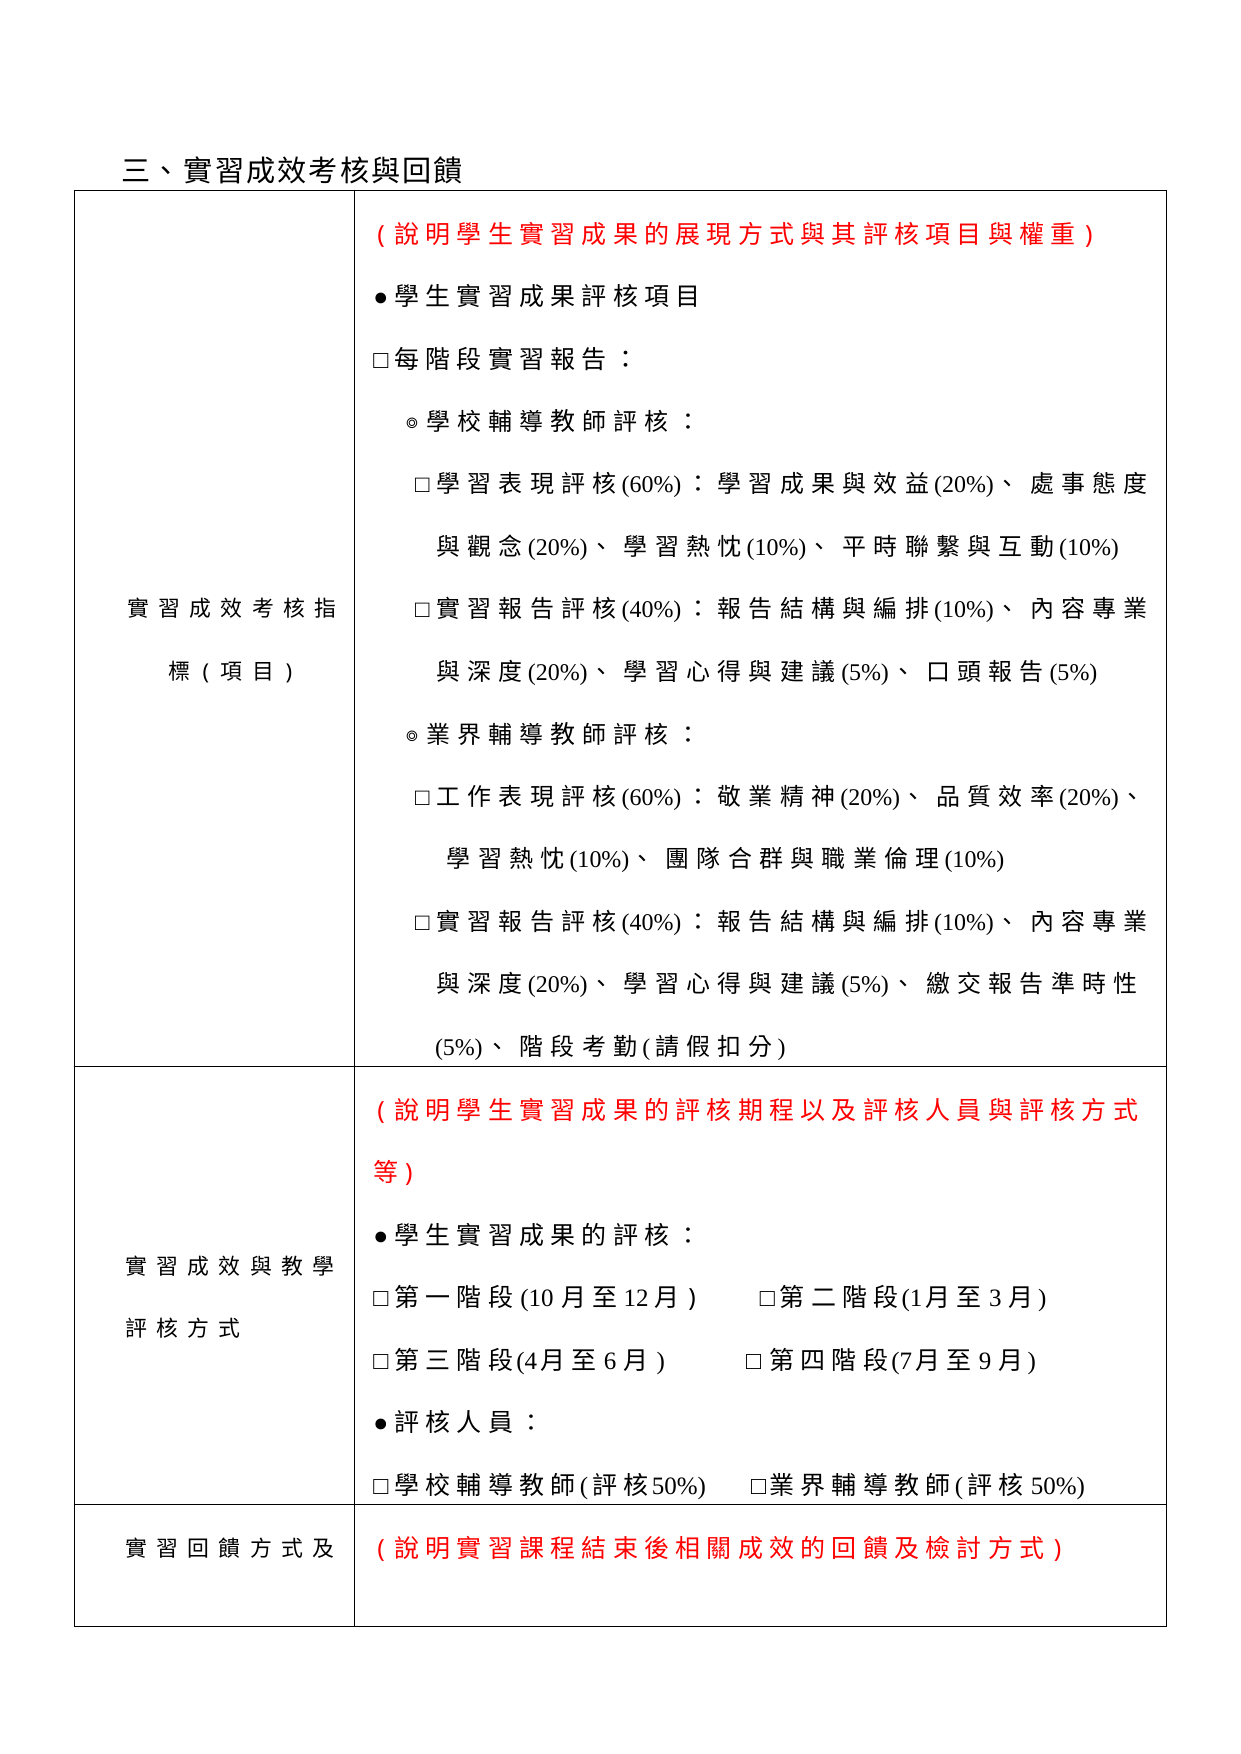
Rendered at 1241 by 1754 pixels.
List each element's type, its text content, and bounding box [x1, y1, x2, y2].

table_cell (說明實習課程結束後相關成效的回饋及檢討方式) [355, 1505, 1166, 1626]
text 三、實習成效考核與回饋 [120, 127, 1120, 189]
table_cell (說明學生實習成果的評核期程以及評核人員與評核方式等) ●學生實習成果的評核： □第一階段(10月至12月) □第二階段(1月至3月) □第三階段(4月至6月) □第四階段(7月至9月) ●評核人員： □學校輔導教師(評核50%) □業界輔導教師(評核50%) [355, 1067, 1166, 1504]
table_header 實習成效考核指標(項目) [75, 191, 354, 1066]
table_cell 實習成效與教學評核方式 [75, 1067, 354, 1504]
table_cell 實習回饋方式及 [75, 1505, 354, 1626]
table_header (說明學生實習成果的展現方式與其評核項目與權重) ●學生實習成果評核項目 □每階段實習報告： ◎學校輔導教師評核： □學習表現評核(60%)：學習成果與效益(20%)、處事態度與觀念(20%)、學習熱忱(10%)、平時聯繫與互動(10%) □實習報告評核(40%)：報告結構與編排(10%)、內容專業與深度(20%)、學習心得與建議(5%)、口頭報告(5%) ◎業界輔導教師評核： □工作表現評核(60%)：敬業精神(20%)、品質效率(20%)、 學習熱忱(10%)、團隊合群與職業倫理(10%) □實習報告評核(40%)：報告結構與編排(10%)、內容專業與深度(20%)、學習心得與建議(5%)、繳交報告準時性(5%)、階段考勤(請假扣分) [355, 191, 1166, 1066]
